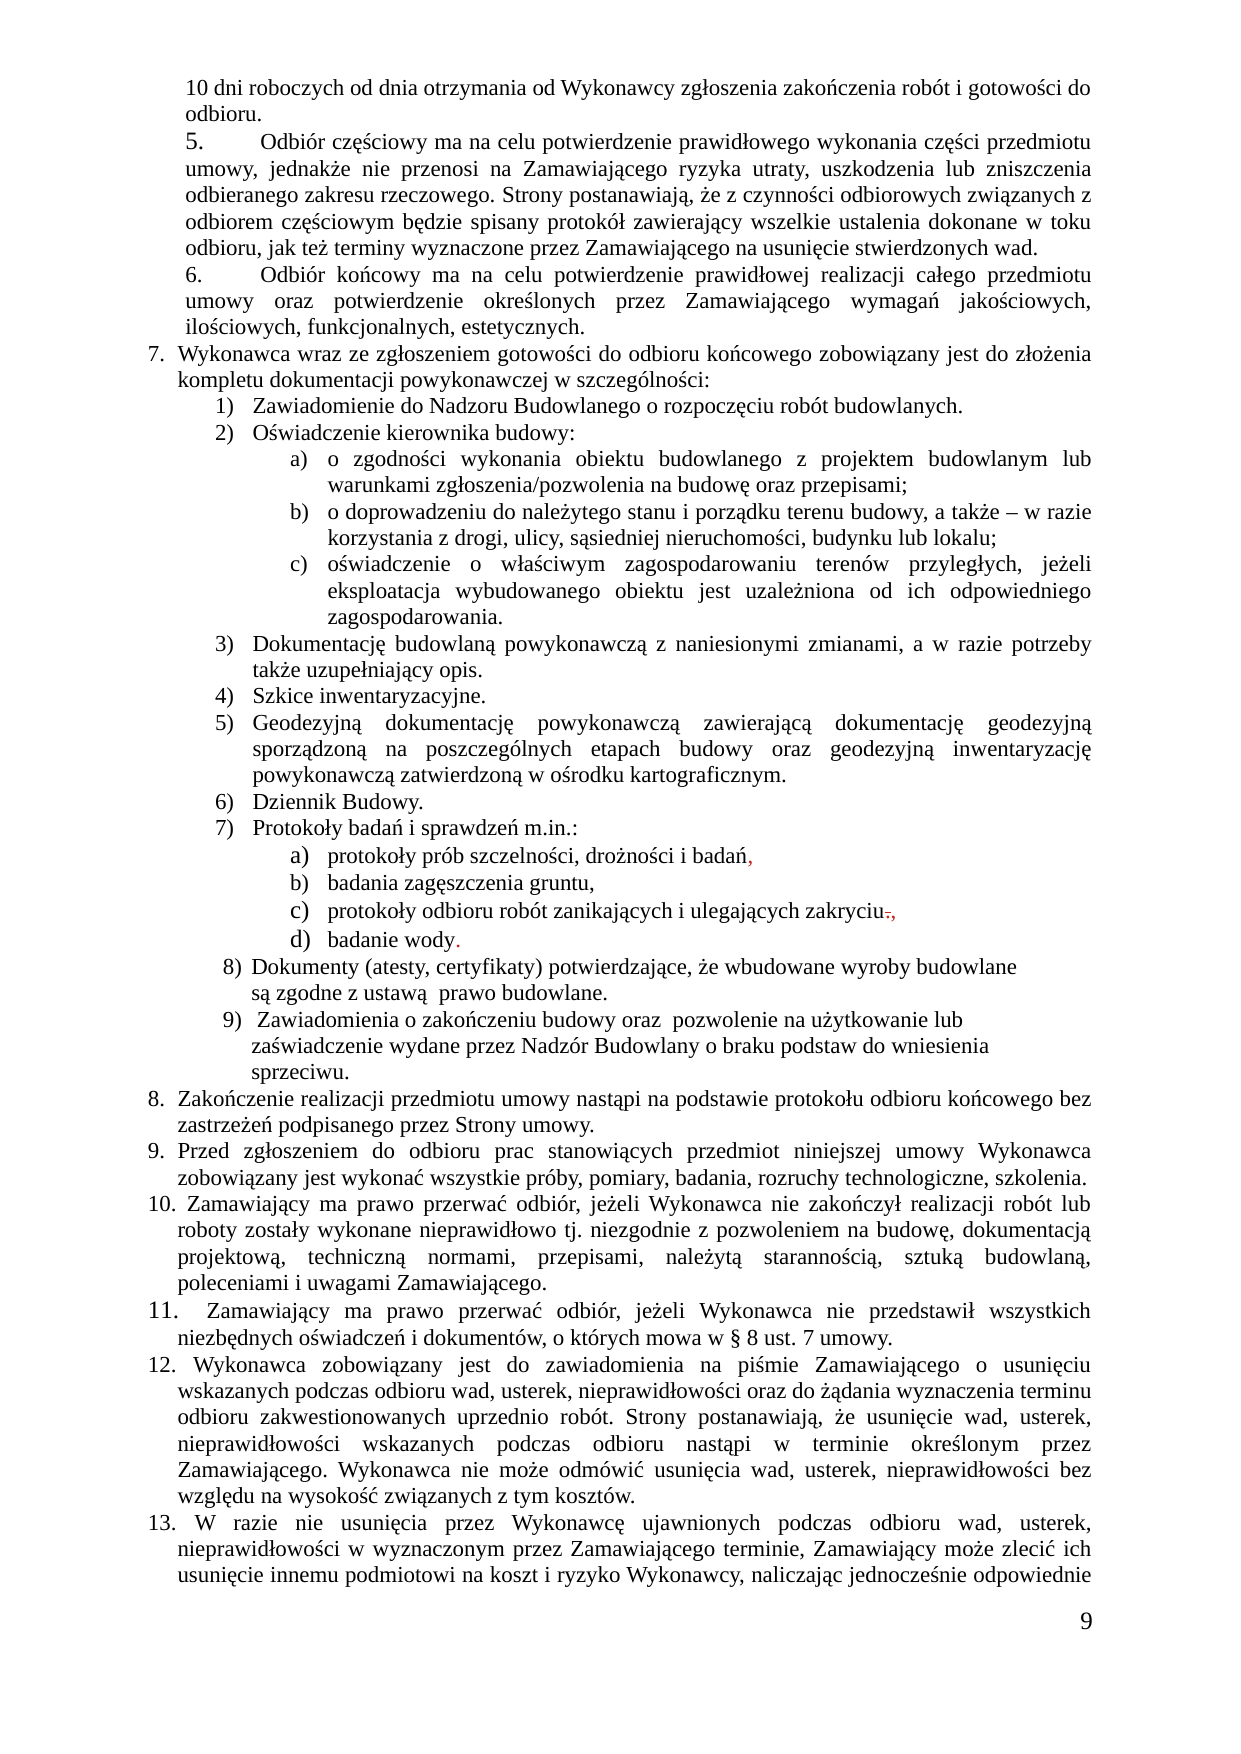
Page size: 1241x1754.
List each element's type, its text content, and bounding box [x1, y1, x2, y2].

list Zawiadomienie do Nadzoru Budowlanego o rozpoczęciu robót budowlanych. [215, 392, 1093, 419]
list Przed zgłoszeniem do odbioru prac stanowiących przedmiot niniejszej umowy Wykonawca zobowiązany jest wykonać wszystkie próby, pomiary, badania, rozruchy technologiczne, szkolenia. [148, 1137, 1093, 1190]
list Oświadczenie kierownika budowy: [215, 419, 1093, 445]
list oświadczenie o właściwym zagospodarowaniu terenów przyległych, jeżeli eksploatacja wybudowanego obiektu jest uzależniona od ich odpowiedniego zagospodarowania. [290, 551, 1093, 629]
text są zgodne z ustawą prawo budowlane. [148, 979, 1093, 1006]
list Zakończenie realizacji przedmiotu umowy nastąpi na podstawie protokołu odbioru końcowego bez zastrzeżeń podpisanego przez Strony umowy. [148, 1085, 1093, 1137]
list Dokumentację budowlaną powykonawczą z naniesionymi zmianami, a w razie potrzeby także uzupełniający opis. [215, 629, 1093, 682]
list o doprowadzeniu do należytego stanu i porządku terenu budowy, a także – w razie korzystania z drogi, ulicy, sąsiedniej nieruchomości, budynku lub lokalu; [290, 498, 1093, 551]
list Geodezyjną dokumentację powykonawczą zawierającą dokumentację geodezyjną sporządzoną na poszczególnych etapach budowy oraz geodezyjną inwentaryzację powykonawczą zatwierdzoną w ośrodku kartograficznym. [215, 709, 1093, 788]
list protokoły prób szczelności, drożności i badań, [290, 840, 1093, 869]
list Zawiadomienia o zakończeniu budowy oraz pozwolenie na użytkowanie lub zaświadczenie wydane przez Nadzór Budowlany o braku podstaw do wniesienia sprzeciwu. [223, 1006, 1093, 1085]
list 10 dni roboczych od dnia otrzymania od Wykonawcy zgłoszenia zakończenia robót i gotowości do odbioru. [185, 74, 1093, 126]
list badania zagęszczenia gruntu, [290, 869, 1093, 896]
list Zamawiający ma prawo przerwać odbiór, jeżeli Wykonawca nie zakończył realizacji robót lub roboty zostały wykonane nieprawidłowo tj. niezgodnie z pozwoleniem na budowę, dokumentacją projektową, techniczną normami, przepisami, należytą starannością, sztuką budowlaną, poleceniami i uwagami Zamawiającego. [148, 1190, 1093, 1296]
list Szkice inwentaryzacyjne. [215, 682, 1093, 709]
list Zamawiający ma prawo przerwać odbiór, jeżeli Wykonawca nie przedstawił wszystkich niezbędnych oświadczeń i dokumentów, o których mowa w § 8 ust. 7 umowy. [148, 1296, 1093, 1351]
list Wykonawca zobowiązany jest do zawiadomienia na piśmie Zamawiającego o usunięciu wskazanych podczas odbioru wad, usterek, nieprawidłowości oraz do żądania wyznaczenia terminu odbioru zakwestionowanych uprzednio robót. Strony postanawiają, że usunięcie wad, usterek, nieprawidłowości wskazanych podczas odbioru nastąpi w terminie określonym przez Zamawiającego. Wykonawca nie może odmówić usunięcia wad, usterek, nieprawidłowości bez względu na wysokość związanych z tym kosztów. [148, 1351, 1093, 1509]
list protokoły odbioru robót zanikających i ulegających zakryciu., [290, 896, 1093, 924]
list Dziennik Budowy. [215, 788, 1093, 814]
list Odbiór częściowy ma na celu potwierdzenie prawidłowego wykonania części przedmiotu umowy, jednakże nie przenosi na Zamawiającego ryzyka utraty, uszkodzenia lub zniszczenia odbieranego zakresu rzeczowego. Strony postanawiają, że z czynności odbiorowych związanych z odbiorem częściowym będzie spisany protokół zawierający wszelkie ustalenia dokonane w toku odbioru, jak też terminy wyznaczone przez Zamawiającego na usunięcie stwierdzonych wad. [185, 126, 1093, 261]
list Dokumenty (atesty, certyfikaty) potwierdzające, że wbudowane wyroby budowlane [223, 953, 1093, 979]
list W razie nie usunięcia przez Wykonawcę ujawnionych podczas odbioru wad, usterek, nieprawidłowości w wyznaczonym przez Zamawiającego terminie, Zamawiający może zlecić ich usunięcie innemu podmiotowi na koszt i ryzyko Wykonawcy, naliczając jednocześnie odpowiednie [148, 1509, 1093, 1588]
list o zgodności wykonania obiektu budowlanego z projektem budowlanym lub warunkami zgłoszenia/pozwolenia na budowę oraz przepisami; [290, 445, 1093, 498]
list Wykonawca wraz ze zgłoszeniem gotowości do odbioru końcowego zobowiązany jest do złożenia kompletu dokumentacji powykonawczej w szczególności: [148, 340, 1093, 392]
list Protokoły badań i sprawdzeń m.in.: [215, 814, 1093, 840]
list badanie wody. [290, 924, 1093, 953]
list Odbiór końcowy ma na celu potwierdzenie prawidłowej realizacji całego przedmiotu umowy oraz potwierdzenie określonych przez Zamawiającego wymagań jakościowych, ilościowych, funkcjonalnych, estetycznych. [185, 261, 1093, 340]
